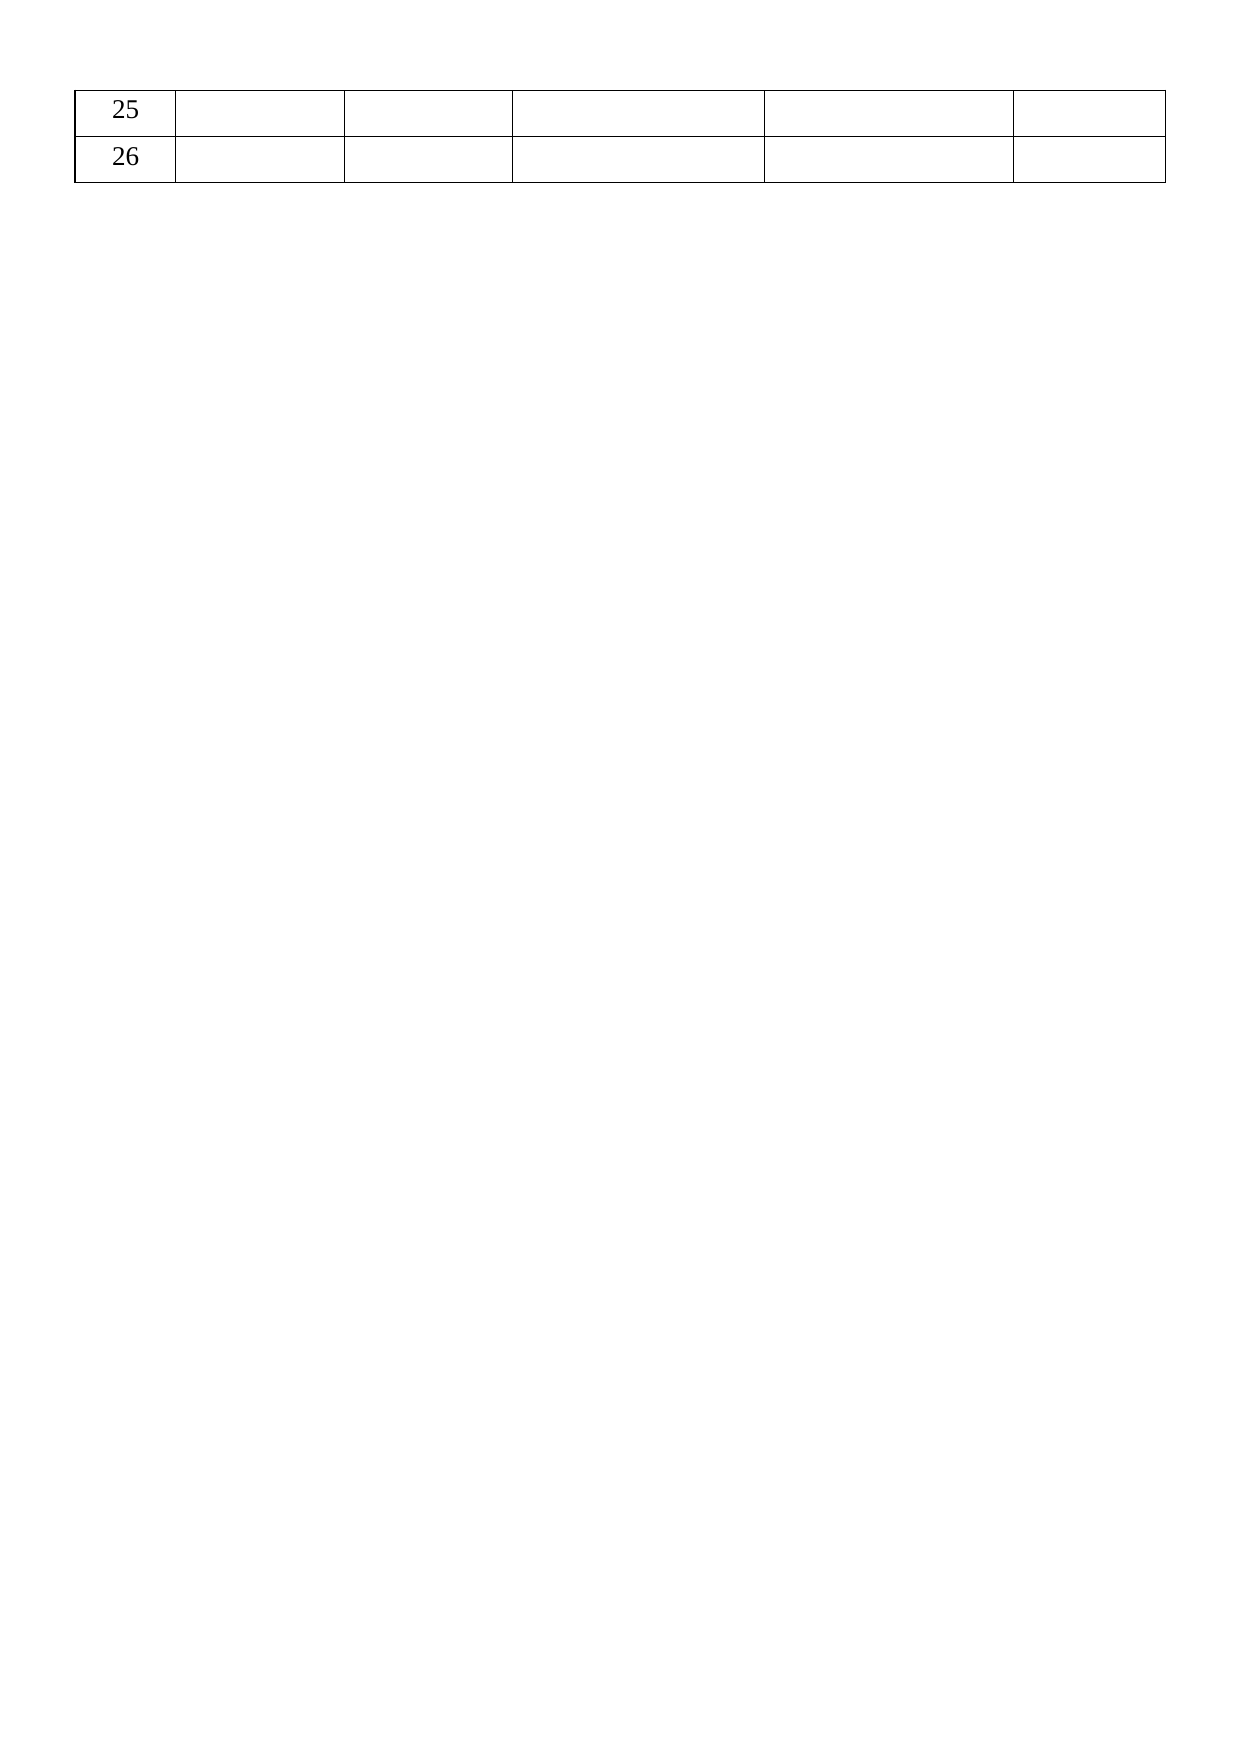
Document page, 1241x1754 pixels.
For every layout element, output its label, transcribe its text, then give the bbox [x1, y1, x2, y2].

table_cell [176, 137, 344, 182]
table_cell 26 [76, 137, 175, 182]
table_cell [176, 91, 344, 136]
table_cell [345, 91, 512, 136]
table_cell [765, 91, 1013, 136]
table_cell [513, 137, 764, 182]
table_cell 25 [76, 91, 175, 136]
table_cell [1014, 91, 1165, 136]
table_cell [513, 91, 764, 136]
table_cell [1014, 137, 1165, 182]
table_cell [345, 137, 512, 182]
table_cell [765, 137, 1013, 182]
